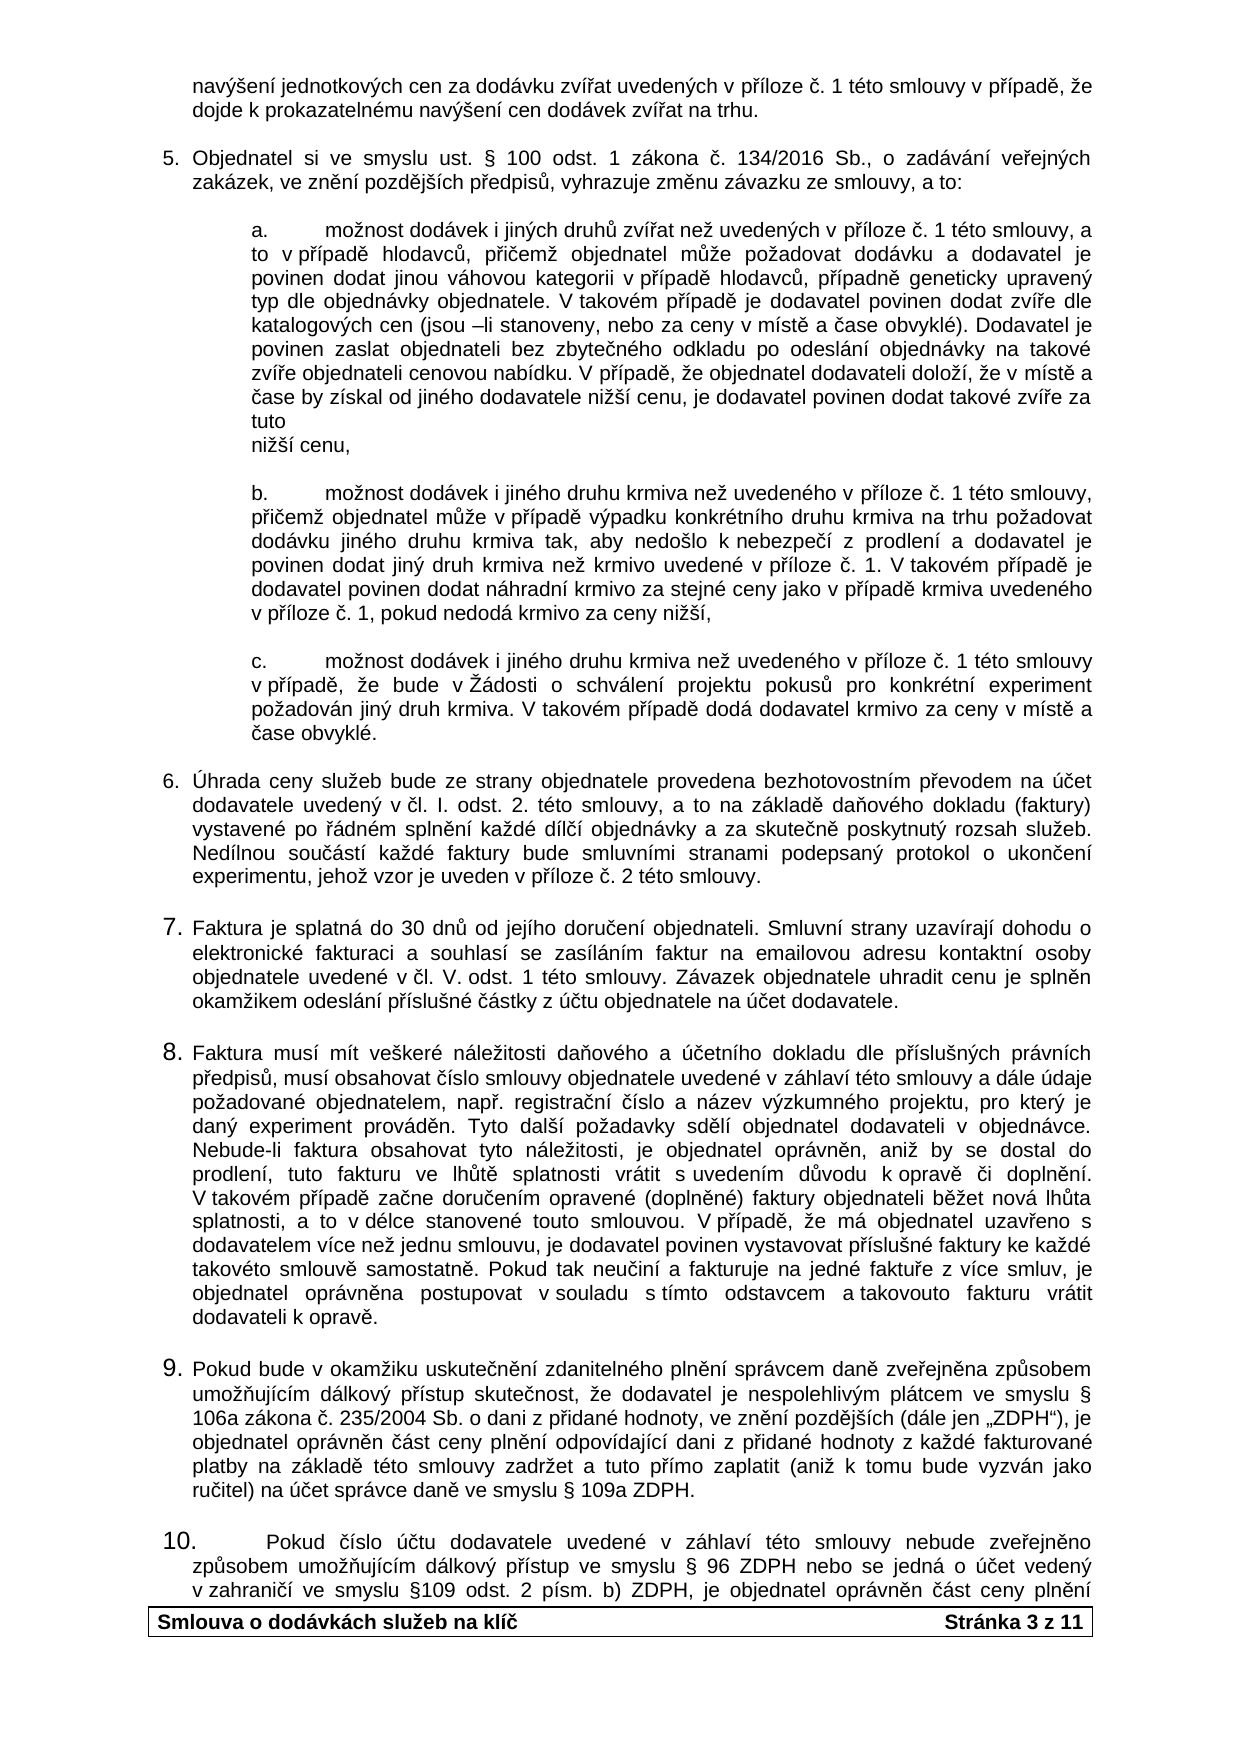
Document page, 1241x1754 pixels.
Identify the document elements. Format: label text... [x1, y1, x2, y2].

list Pokud číslo účtu dodavatele uvedené v záhlaví této smlouvy nebude zveřejněno způsobem umožňujícím dálkový přístup ve smyslu § 96 ZDPH nebo se jedná o účet vedený v zahraničí ve smyslu §109 odst. 2 písm. b) ZDPH, je objednatel oprávněn část ceny plnění [162, 1526, 1093, 1602]
list možnost dodávek i jiných druhů zvířat než uvedených v příloze č. 1 této smlouvy, a to v případě hlodavců, přičemž objednatel může požadovat dodávku a dodavatel je povinen dodat jinou váhovou kategorii v případě hlodavců, případně geneticky upravený typ dle objednávky objednatele. V takovém případě je dodavatel povinen dodat zvíře dle katalogových cen (jsou –li stanoveny, nebo za ceny v místě a čase obvyklé). Dodavatel je povinen zaslat objednateli bez zbytečného odkladu po odeslání objednávky na takové zvíře objednateli cenovou nabídku. V případě, že objednatel dodavateli doloží, že v místě a čase by získal od jiného dodavatele nižší cenu, je dodavatel povinen dodat takové zvíře za tuto [251, 217, 1093, 433]
text nižší cenu, [251, 433, 1093, 457]
list Faktura musí mít veškeré náležitosti daňového a účetního dokladu dle příslušných právních předpisů, musí obsahovat číslo smlouvy objednatele uvedené v záhlaví této smlouvy a dále údaje požadované objednatelem, např. registrační číslo a název výzkumného projektu, pro který je daný experiment prováděn. Tyto další požadavky sdělí objednatel dodavateli v objednávce. Nebude-li faktura obsahovat tyto náležitosti, je objednatel oprávněn, aniž by se dostal do prodlení, tuto fakturu ve lhůtě splatnosti vrátit s uvedením důvodu k opravě či doplnění. V takovém případě začne doručením opravené (doplněné) faktury objednateli běžet nová lhůta splatnosti, a to v délce stanovené touto smlouvou. V případě, že má objednatel uzavřeno s dodavatelem více než jednu smlouvu, je dodavatel povinen vystavovat příslušné faktury ke každé takovéto smlouvě samostatně. Pokud tak neučiní a fakturuje na jedné faktuře z více smluv, je objednatel oprávněna postupovat v souladu s tímto odstavcem a takovouto fakturu vrátit dodavateli k opravě. [162, 1037, 1093, 1329]
list možnost dodávek i jiného druhu krmiva než uvedeného v příloze č. 1 této smlouvy, přičemž objednatel může v případě výpadku konkrétního druhu krmiva na trhu požadovat dodávku jiného druhu krmiva tak, aby nedošlo k nebezpečí z prodlení a dodavatel je povinen dodat jiný druh krmiva než krmivo uvedené v příloze č. 1. V takovém případě je dodavatel povinen dodat náhradní krmivo za stejné ceny jako v případě krmiva uvedeného v příloze č. 1, pokud nedodá krmivo za ceny nižší, [251, 481, 1093, 625]
list možnost dodávek i jiného druhu krmiva než uvedeného v příloze č. 1 této smlouvy v případě, že bude v Žádosti o schválení projektu pokusů pro konkrétní experiment požadován jiný druh krmiva. V takovém případě dodá dodavatel krmivo za ceny v místě a čase obvyklé. [251, 649, 1093, 744]
list Faktura je splatná do 30 dnů od jejího doručení objednateli. Smluvní strany uzavírají dohodu o elektronické fakturaci a souhlasí se zasíláním faktur na emailovou adresu kontaktní osoby objednatele uvedené v čl. V. odst. 1 této smlouvy. Závazek objednatele uhradit cenu je splněn okamžikem odeslání příslušné částky z účtu objednatele na účet dodavatele. [162, 912, 1093, 1013]
list navýšení jednotkových cen za dodávku zvířat uvedených v příloze č. 1 této smlouvy v případě, že dojde k prokazatelnému navýšení cen dodávek zvířat na trhu. [162, 74, 1093, 122]
list Pokud bude v okamžiku uskutečnění zdanitelného plnění správcem daně zveřejněna způsobem umožňujícím dálkový přístup skutečnost, že dodavatel je nespolehlivým plátcem ve smyslu § 106a zákona č. 235/2004 Sb. o dani z přidané hodnoty, ve znění pozdějších (dále jen „ZDPH“), je objednatel oprávněn část ceny plnění odpovídající dani z přidané hodnoty z každé fakturované platby na základě této smlouvy zadržet a tuto přímo zaplatit (aniž k tomu bude vyzván jako ručitel) na účet správce daně ve smyslu § 109a ZDPH. [162, 1353, 1093, 1502]
list Úhrada ceny služeb bude ze strany objednatele provedena bezhotovostním převodem na účet dodavatele uvedený v čl. I. odst. 2. této smlouvy, a to na základě daňového dokladu (faktury) vystavené po řádném splnění každé dílčí objednávky a za skutečně poskytnutý rozsah služeb. Nedílnou součástí každé faktury bude smluvními stranami podepsaný protokol o ukončení experimentu, jehož vzor je uveden v příloze č. 2 této smlouvy. [162, 768, 1093, 888]
list Objednatel si ve smyslu ust. § 100 odst. 1 zákona č. 134/2016 Sb., o zadávání veřejných zakázek, ve znění pozdějších předpisů, vyhrazuje změnu závazku ze smlouvy, a to: [162, 146, 1093, 193]
